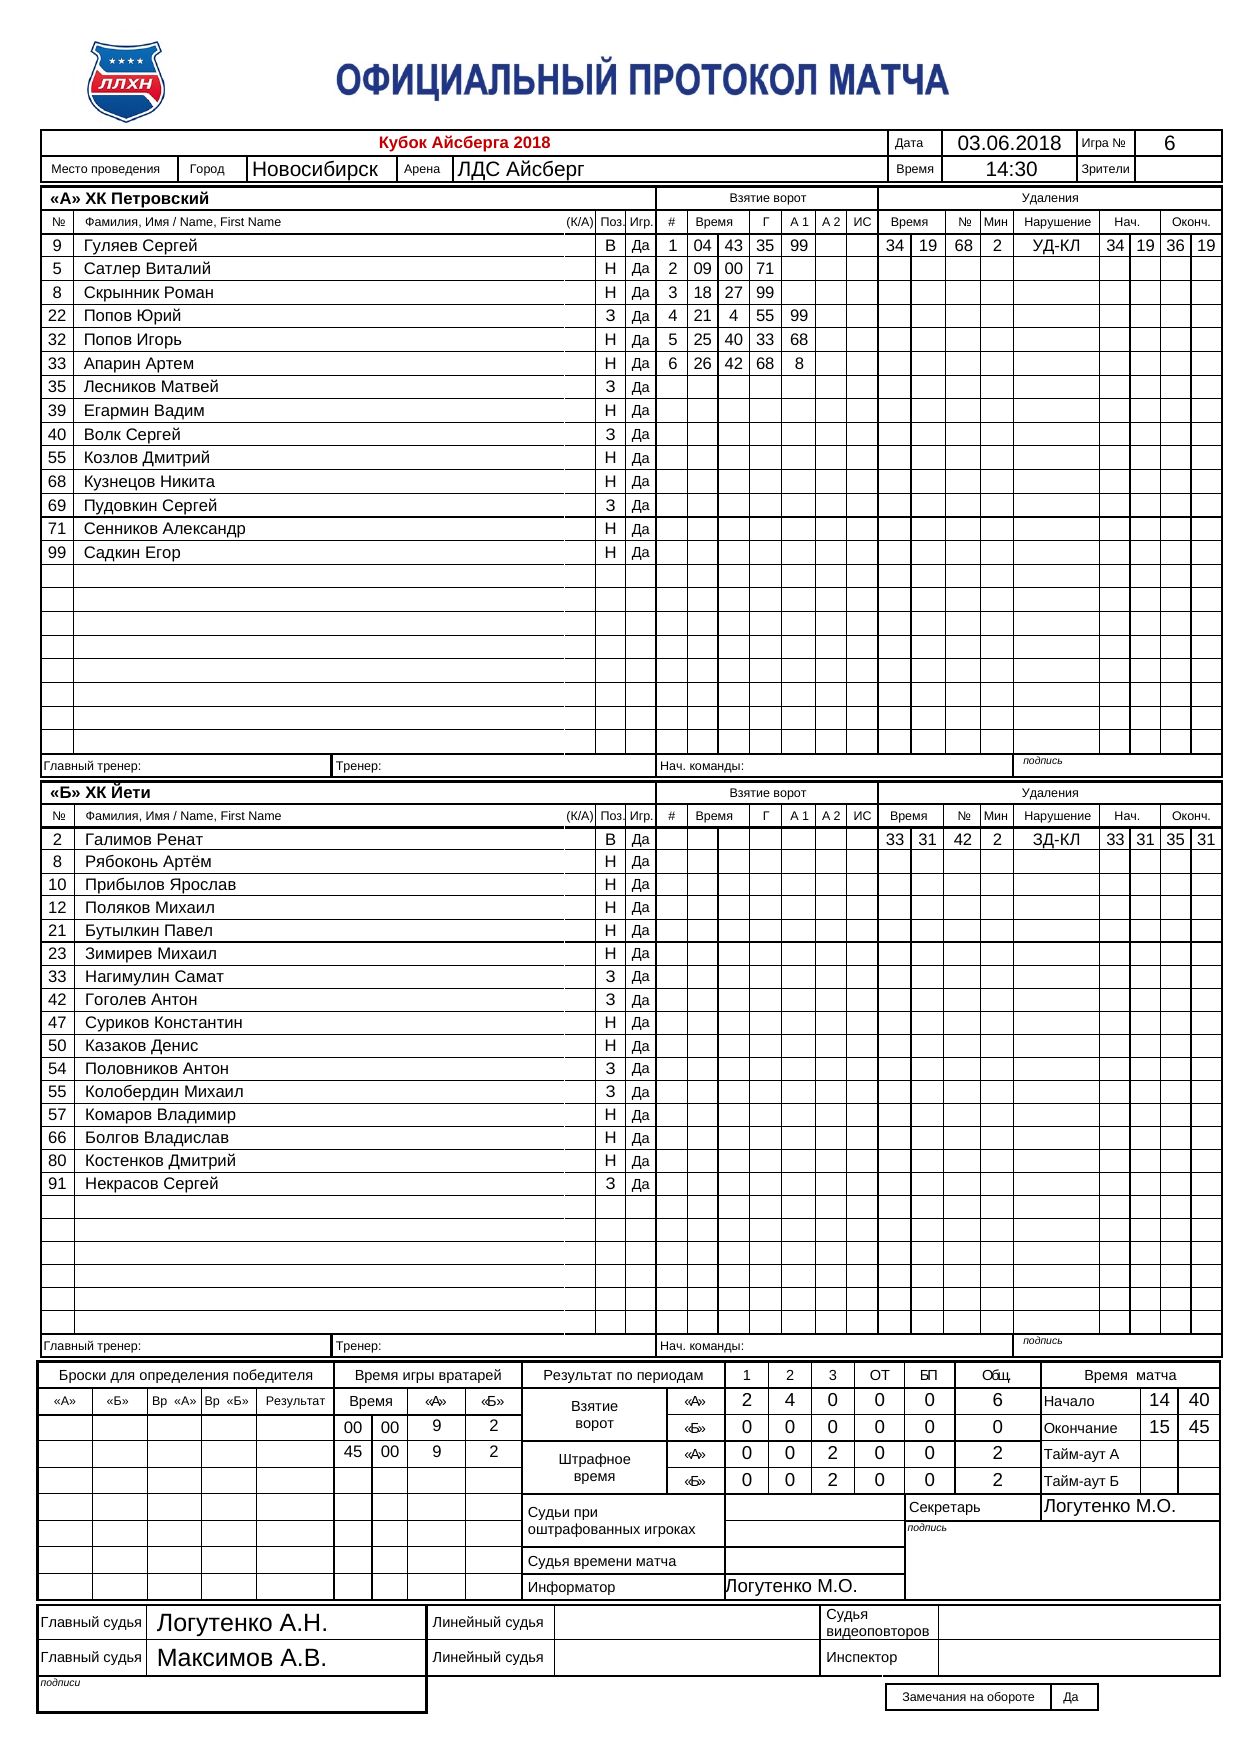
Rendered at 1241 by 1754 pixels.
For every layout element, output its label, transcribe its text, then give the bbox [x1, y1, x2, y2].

table_cell [1161, 305, 1190, 327]
table_cell [1131, 1081, 1160, 1103]
table_cell [912, 305, 945, 327]
table_header Время игры вратарей [335, 1363, 521, 1387]
table_cell [981, 352, 1013, 374]
table_cell [879, 423, 910, 445]
table_cell [42, 1242, 74, 1264]
table_cell [688, 1150, 717, 1172]
table_cell Арена [398, 157, 452, 181]
table_cell [688, 989, 717, 1011]
table_cell [565, 399, 595, 422]
table_cell [657, 518, 687, 540]
table_cell [816, 1265, 846, 1287]
table_cell [719, 1311, 749, 1333]
table_cell 80 [42, 1150, 74, 1172]
table_cell [782, 1196, 815, 1218]
table_cell [912, 1265, 943, 1287]
table_cell [688, 1173, 717, 1195]
table_cell [148, 1416, 201, 1440]
table_cell [981, 588, 1013, 611]
table_cell [782, 874, 815, 895]
table_cell [782, 1242, 815, 1264]
table_cell [782, 896, 815, 918]
table_cell [750, 541, 781, 564]
table_cell [688, 636, 717, 658]
table_cell [1161, 874, 1190, 895]
table_cell Да [626, 1081, 655, 1103]
table_cell [782, 423, 815, 445]
table_cell [816, 423, 846, 445]
table_cell [565, 1012, 595, 1033]
table_cell [1100, 683, 1129, 706]
table_cell [1014, 494, 1099, 516]
table_cell [657, 1127, 687, 1149]
table_cell [946, 423, 980, 445]
table_cell [879, 966, 910, 987]
table_cell [202, 1521, 256, 1546]
table_cell [657, 1173, 687, 1195]
table_cell [1131, 707, 1160, 729]
table_cell # [657, 211, 687, 233]
table_cell [879, 874, 910, 895]
table_cell [626, 1242, 655, 1264]
table_cell [719, 943, 749, 964]
table_cell [1161, 281, 1190, 303]
table_header Общ. [956, 1363, 1040, 1387]
table_cell [946, 470, 980, 493]
table_cell [1161, 1127, 1190, 1149]
table_cell 2 [657, 257, 687, 280]
table_cell [1192, 1150, 1221, 1172]
table_cell [657, 1012, 687, 1033]
table_cell З [596, 376, 625, 398]
table_cell [946, 376, 980, 398]
table_cell [565, 1127, 595, 1149]
table_cell [946, 257, 980, 280]
table_cell 25 [688, 328, 717, 351]
table_cell [879, 989, 910, 1011]
table_cell Секретарь [906, 1495, 1040, 1520]
table_cell [39, 1416, 92, 1440]
table_cell Время [688, 805, 749, 826]
table_cell «А» [408, 1389, 465, 1413]
table_cell 04 [688, 235, 717, 256]
table_cell [1014, 896, 1099, 918]
table_cell [1131, 1127, 1160, 1149]
table_cell [42, 1219, 74, 1241]
table_cell [912, 1127, 943, 1149]
table_cell 31 [1192, 829, 1221, 849]
table_cell [657, 612, 687, 634]
table_cell [565, 328, 595, 351]
table_cell [981, 1150, 1013, 1172]
table_cell [912, 1288, 943, 1310]
table_cell [1161, 683, 1190, 706]
table_cell [981, 1196, 1013, 1218]
table_cell 26 [688, 352, 717, 374]
table_cell [847, 829, 877, 849]
table_cell 45 [1179, 1415, 1219, 1440]
table_cell [912, 328, 945, 351]
table_cell [750, 1012, 781, 1033]
table_cell [944, 1219, 980, 1241]
table_cell 68 [42, 470, 73, 493]
table_cell [719, 829, 749, 849]
table_cell [719, 850, 749, 872]
table_cell [879, 446, 910, 469]
table_cell [565, 1035, 595, 1057]
table_cell [879, 920, 910, 941]
table_cell [750, 1219, 781, 1241]
table_cell 19 [1131, 235, 1160, 256]
table_cell 36 [1161, 235, 1190, 256]
table_cell [944, 874, 980, 895]
table_cell [782, 612, 815, 634]
table_cell [750, 636, 781, 658]
table_cell Оконч. [1161, 805, 1221, 826]
table_cell [847, 874, 877, 895]
table_cell [981, 1311, 1013, 1333]
table_cell [626, 588, 655, 611]
table_cell [750, 920, 781, 941]
table_cell [719, 1288, 749, 1310]
table_cell [1100, 1150, 1129, 1172]
table_cell [596, 683, 625, 706]
table_cell [944, 966, 980, 987]
table_cell Н [596, 328, 625, 351]
table_cell [719, 966, 749, 987]
table_cell Зрители [1078, 157, 1134, 181]
table_cell 19 [1192, 235, 1221, 256]
table_cell Сенников Александр [74, 518, 564, 540]
table_cell Судьи при оштрафованных игроках [523, 1495, 724, 1546]
table_cell [565, 1219, 595, 1241]
table_cell [750, 1150, 781, 1172]
table_header Да [1052, 1685, 1097, 1709]
table_cell [257, 1494, 333, 1520]
table_cell Результат [257, 1389, 333, 1413]
table_cell 0 [726, 1468, 768, 1493]
table_cell [981, 730, 1013, 753]
table_cell 10 [42, 874, 74, 895]
table_cell [946, 352, 980, 374]
table_cell [816, 328, 846, 351]
table_cell Время [879, 211, 945, 233]
table_cell [944, 850, 980, 872]
table_cell [912, 257, 945, 280]
table_cell [912, 399, 945, 422]
table_header Замечания на обороте [887, 1685, 1050, 1709]
table_cell [782, 399, 815, 422]
table_cell [1161, 352, 1190, 374]
table_cell [816, 1150, 846, 1172]
table_cell 0 [769, 1442, 811, 1467]
table_cell 2 [812, 1442, 854, 1467]
table_cell [657, 1104, 687, 1126]
table_cell Скрынник Роман [74, 281, 564, 303]
table_cell [981, 1081, 1013, 1103]
table_cell [719, 1081, 749, 1103]
table_cell [912, 1104, 943, 1126]
table_cell [879, 257, 910, 280]
table_cell [726, 1521, 904, 1546]
table_cell [912, 874, 943, 895]
table_cell [657, 399, 687, 422]
table_cell [1014, 1196, 1099, 1218]
table_cell [879, 612, 910, 634]
table_cell [912, 612, 945, 634]
table_cell [1100, 470, 1129, 493]
table_cell Логутенко М.О. [726, 1575, 904, 1599]
table_cell [750, 707, 781, 729]
table_cell [1131, 683, 1160, 706]
table_cell А 1 [782, 211, 815, 233]
table_cell Фамилия, Имя / Name, First Name [75, 805, 565, 826]
table_cell 43 [719, 235, 749, 256]
table_cell [847, 850, 877, 872]
table_cell 27 [719, 281, 749, 303]
table_cell [1100, 896, 1129, 918]
table_cell Некрасов Сергей [75, 1173, 564, 1195]
table_cell [1100, 352, 1129, 374]
table_cell З [596, 423, 625, 445]
table_cell [719, 1242, 749, 1264]
table_cell [816, 943, 846, 964]
table_cell [750, 1104, 781, 1126]
table_cell Да [626, 896, 655, 918]
table_cell [1161, 1035, 1190, 1057]
table_cell 8 [42, 850, 74, 872]
table_header Взятие ворот [657, 783, 877, 803]
table_cell [74, 683, 564, 706]
table_cell [1131, 305, 1160, 327]
table_cell [688, 1219, 717, 1241]
table_cell [719, 1219, 749, 1241]
table_cell Да [626, 305, 655, 327]
table_cell [1141, 1441, 1177, 1467]
table_cell [816, 399, 846, 422]
table_cell [626, 659, 655, 682]
table_cell [688, 588, 717, 611]
table_cell [202, 1416, 256, 1440]
table_cell [1192, 281, 1221, 303]
table_cell [912, 920, 943, 941]
table_cell Логутенко М.О. [1042, 1495, 1219, 1520]
table_cell Мин [981, 805, 1013, 826]
table_cell 00 [373, 1416, 407, 1440]
table_cell [847, 399, 877, 422]
table_cell [719, 494, 749, 516]
table_cell [565, 1104, 595, 1126]
table_cell [816, 1196, 846, 1218]
table_cell [688, 707, 717, 729]
table_cell [565, 989, 595, 1011]
table_cell [879, 1311, 910, 1333]
table_cell [879, 1173, 910, 1195]
table_cell [981, 446, 1013, 469]
table_cell Рябоконь Артём [75, 850, 564, 872]
table_cell [719, 612, 749, 634]
table_cell [1100, 518, 1129, 540]
table_cell [944, 1150, 980, 1172]
table_cell [750, 1288, 781, 1310]
table_cell 2 [42, 829, 74, 849]
table_cell [879, 730, 910, 753]
table_cell [847, 1012, 877, 1033]
table_cell [626, 1288, 655, 1310]
table_cell [1014, 328, 1099, 351]
table_cell подпись [1014, 1335, 1221, 1356]
table_cell [816, 1242, 846, 1264]
table_cell Апарин Артем [74, 352, 564, 374]
table_cell [1014, 707, 1099, 729]
table_cell [565, 565, 595, 587]
table_cell [719, 541, 749, 564]
table_cell Н [596, 1150, 625, 1172]
table_cell Да [626, 257, 655, 280]
table_cell [816, 541, 846, 564]
table_cell [981, 281, 1013, 303]
table_cell Нарушение [1014, 805, 1099, 826]
table_cell Нач. [1100, 805, 1160, 826]
table_cell [847, 1173, 877, 1195]
table_cell [816, 1035, 846, 1057]
table_cell [912, 470, 945, 493]
table_cell [257, 1416, 333, 1440]
table_cell [596, 730, 625, 753]
table_cell [1100, 1012, 1129, 1033]
table_cell Взятие ворот [523, 1389, 666, 1440]
table_cell [1100, 612, 1129, 634]
table_cell 19 [912, 235, 945, 256]
table_cell Г [750, 211, 781, 233]
table_cell «А» [668, 1442, 724, 1467]
table_cell Да [626, 989, 655, 1011]
table_cell [75, 1242, 564, 1264]
table_cell [816, 730, 846, 753]
table_cell 33 [42, 352, 73, 374]
table_cell [847, 494, 877, 516]
table_cell [657, 1288, 687, 1310]
table_cell подписи [39, 1677, 425, 1711]
table_cell [596, 707, 625, 729]
table_cell [1131, 896, 1160, 918]
table_cell [750, 943, 781, 964]
table_cell Судья видеоповторов [821, 1606, 938, 1639]
table_cell [847, 257, 877, 280]
table_cell [981, 707, 1013, 729]
table_cell [74, 565, 564, 587]
table_cell [626, 730, 655, 753]
table_cell [1161, 636, 1190, 658]
table_cell Н [596, 352, 625, 374]
table_cell [719, 896, 749, 918]
table_cell [657, 943, 687, 964]
table_cell [847, 1058, 877, 1079]
table_cell [1192, 1127, 1221, 1149]
table_cell [42, 565, 73, 587]
table_cell [847, 1127, 877, 1149]
table_cell [719, 1265, 749, 1287]
table_cell Костенков Дмитрий [75, 1150, 564, 1172]
table_cell [981, 896, 1013, 918]
table_cell [981, 989, 1013, 1011]
table_cell [1192, 376, 1221, 398]
table_cell [1014, 305, 1099, 327]
table_cell [847, 896, 877, 918]
table_cell [1014, 920, 1099, 941]
table_cell 2 [956, 1442, 1040, 1467]
table_header Взятие ворот [657, 188, 877, 209]
table_cell [335, 1547, 371, 1573]
table_cell [657, 636, 687, 658]
table_cell [946, 612, 980, 634]
table_cell [565, 1242, 595, 1264]
table_cell [626, 707, 655, 729]
table_cell [782, 494, 815, 516]
table_cell [657, 1150, 687, 1172]
table_cell [1192, 565, 1221, 587]
table_cell [1192, 541, 1221, 564]
table_cell [879, 896, 910, 918]
table_cell № [42, 805, 74, 826]
table_cell Да [626, 352, 655, 374]
table_cell [1192, 943, 1221, 964]
table_cell Нагимулин Самат [75, 966, 564, 987]
table_cell [879, 588, 910, 611]
table_cell [1161, 470, 1190, 493]
table_cell [946, 659, 980, 682]
table_cell [1136, 157, 1221, 181]
table_cell [782, 730, 815, 753]
table_cell [1014, 1035, 1099, 1057]
table_cell Игр. [626, 805, 655, 826]
table_cell [1131, 1311, 1160, 1333]
table_cell [1100, 376, 1129, 398]
table_cell [847, 966, 877, 987]
table_cell Половников Антон [75, 1058, 564, 1079]
table_cell З [596, 494, 625, 516]
table_cell 22 [42, 305, 73, 327]
table_cell [750, 850, 781, 872]
table_cell [719, 446, 749, 469]
table_cell А 2 [816, 805, 846, 826]
table_cell [657, 920, 687, 941]
table_cell [657, 541, 687, 564]
table_cell [1192, 1173, 1221, 1195]
table_cell [565, 518, 595, 540]
table_cell [565, 896, 595, 918]
table_cell [1161, 659, 1190, 682]
table_cell [688, 896, 717, 918]
table_cell [816, 920, 846, 941]
table_cell [1014, 399, 1099, 422]
table_cell [750, 1265, 781, 1287]
table_cell Да [626, 920, 655, 941]
table_cell [981, 1173, 1013, 1195]
table_cell Н [596, 446, 625, 469]
table_cell З [596, 305, 625, 327]
table_cell [202, 1574, 256, 1599]
table_cell [912, 376, 945, 398]
table_cell [1100, 541, 1129, 564]
table_cell [408, 1468, 465, 1493]
table_cell [1131, 352, 1160, 374]
table_cell [1192, 683, 1221, 706]
table_cell [719, 1173, 749, 1195]
table_cell 91 [42, 1173, 74, 1195]
table_cell [879, 1035, 910, 1057]
table_cell [847, 943, 877, 964]
table_cell № [42, 211, 73, 233]
table_cell [596, 588, 625, 611]
table_cell 35 [1161, 829, 1190, 849]
table_cell 3 [657, 281, 687, 303]
table_cell [981, 518, 1013, 540]
table_cell [816, 1219, 846, 1241]
table_cell [750, 730, 781, 753]
table_cell [912, 1173, 943, 1195]
table_cell [944, 1311, 980, 1333]
table_cell [719, 730, 749, 753]
table_cell Н [596, 470, 625, 493]
table_cell 4 [769, 1389, 811, 1413]
table_cell [1100, 446, 1129, 469]
table_cell [1100, 920, 1129, 941]
table_cell 99 [42, 541, 73, 564]
table_cell [42, 730, 73, 753]
table_cell [944, 1104, 980, 1126]
table_cell [1014, 588, 1099, 611]
table_cell 23 [42, 943, 74, 964]
table_cell [1131, 612, 1160, 634]
table_cell [1192, 850, 1221, 872]
table_cell [1131, 850, 1160, 872]
table_cell [944, 1081, 980, 1103]
table_cell [626, 1311, 655, 1333]
table_cell Оконч. [1161, 211, 1221, 233]
table_cell [1100, 659, 1129, 682]
table_cell [1192, 352, 1221, 374]
table_cell [847, 423, 877, 445]
table_cell [879, 328, 910, 351]
table_cell 18 [688, 281, 717, 303]
table_cell Болгов Владислав [75, 1127, 564, 1149]
table_cell [750, 588, 781, 611]
table_cell 2 [466, 1416, 521, 1440]
table_cell [202, 1468, 256, 1493]
table_cell [847, 352, 877, 374]
table_cell Главный судья [39, 1606, 146, 1639]
table_cell [782, 446, 815, 469]
table_cell [816, 636, 846, 658]
table_cell [782, 1035, 815, 1057]
table_cell 55 [42, 446, 73, 469]
table_cell [879, 1012, 910, 1033]
table_cell [1192, 446, 1221, 469]
table_cell [1100, 850, 1129, 872]
table_cell 42 [719, 352, 749, 374]
table_cell [750, 966, 781, 987]
table_cell [912, 446, 945, 469]
table_cell [912, 588, 945, 611]
table_cell [626, 636, 655, 658]
table_cell [912, 1150, 943, 1172]
table_cell [1131, 1150, 1160, 1172]
table_cell [74, 636, 564, 658]
table_cell [1161, 1265, 1190, 1287]
table_cell [688, 1127, 717, 1149]
table_cell [257, 1547, 333, 1573]
table_cell [782, 683, 815, 706]
table_cell [944, 1012, 980, 1033]
table_cell [596, 659, 625, 682]
table_cell [750, 612, 781, 634]
table_cell [42, 588, 73, 611]
table_cell [847, 730, 877, 753]
table_cell 9 [42, 235, 73, 256]
table_cell [1131, 470, 1160, 493]
table_cell Информатор [523, 1575, 724, 1599]
table_cell [1014, 446, 1099, 469]
table_cell [688, 1311, 717, 1333]
table_cell [74, 588, 564, 611]
table_cell 68 [782, 328, 815, 351]
table_header Дата [889, 131, 941, 155]
table_cell Да [626, 376, 655, 398]
table_cell Гуляев Сергей [74, 235, 564, 256]
table_cell [1192, 305, 1221, 327]
table_cell [750, 829, 781, 849]
table_cell [626, 612, 655, 634]
table_cell [657, 707, 687, 729]
table_cell [912, 1219, 943, 1241]
table_cell [1131, 1219, 1160, 1241]
table_cell [944, 1242, 980, 1264]
table_cell [1161, 257, 1190, 280]
table_cell Логутенко А.Н. [147, 1606, 425, 1639]
table_cell [1131, 659, 1160, 682]
table_cell [912, 1242, 943, 1264]
table_cell [148, 1468, 201, 1493]
table_cell [912, 1311, 943, 1333]
table_cell [879, 1219, 910, 1241]
table_cell # [657, 805, 687, 826]
table_cell [816, 565, 846, 587]
table_cell В [596, 829, 625, 849]
table_cell [719, 1104, 749, 1126]
table_cell [1100, 305, 1129, 327]
table_cell 0 [855, 1415, 904, 1440]
table_cell 2 [466, 1441, 521, 1467]
table_cell [565, 1150, 595, 1172]
table_cell [565, 829, 595, 849]
table_cell [912, 707, 945, 729]
table_cell [726, 1548, 904, 1573]
table_cell [688, 1104, 717, 1126]
table_cell Да [626, 446, 655, 469]
table_cell [565, 920, 595, 941]
table_cell 12 [42, 896, 74, 918]
table_cell [1131, 588, 1160, 611]
table_cell [879, 1081, 910, 1103]
table_cell [428, 1677, 882, 1711]
table_cell [688, 1058, 717, 1079]
table_cell [688, 1081, 717, 1103]
table_cell 31 [912, 829, 943, 849]
table_cell [847, 305, 877, 327]
table_cell [782, 850, 815, 872]
table_cell [1192, 1081, 1221, 1103]
table_cell [1100, 1242, 1129, 1264]
table_cell [93, 1521, 147, 1546]
table_cell [816, 588, 846, 611]
table_cell [879, 305, 910, 327]
table_cell [879, 1150, 910, 1172]
table_cell А 2 [816, 211, 846, 233]
table_cell [847, 541, 877, 564]
table_cell [1192, 1219, 1221, 1241]
table_cell [596, 1242, 625, 1264]
table_cell [202, 1441, 256, 1467]
table_cell [257, 1521, 333, 1546]
table_cell 69 [42, 494, 73, 516]
table_cell [944, 989, 980, 1011]
table_cell [847, 1219, 877, 1241]
table_cell [1131, 376, 1160, 398]
table_cell ЛДС Айсберг [454, 157, 887, 181]
table_cell [981, 1219, 1013, 1241]
table_cell [1161, 850, 1190, 872]
table_cell Да [626, 423, 655, 445]
table_cell [816, 966, 846, 987]
table_cell Гоголев Антон [75, 989, 564, 1011]
table_cell [1100, 423, 1129, 445]
table_cell [750, 1242, 781, 1264]
table_cell [1131, 328, 1160, 351]
table_header Время матча [1042, 1363, 1219, 1387]
table_cell [1014, 1081, 1099, 1103]
table_cell [782, 659, 815, 682]
table_cell [782, 1012, 815, 1033]
table_cell [946, 446, 980, 469]
table_cell [944, 1288, 980, 1310]
table_cell 0 [905, 1389, 954, 1413]
table_cell Да [626, 943, 655, 964]
table_header ОТ [855, 1363, 904, 1387]
table_cell [1100, 494, 1129, 516]
table_cell [816, 376, 846, 398]
table_cell [719, 874, 749, 895]
table_cell [912, 541, 945, 564]
table_cell Мин [981, 211, 1013, 233]
table_cell ЗД-КЛ [1014, 829, 1099, 849]
table_cell [944, 1196, 980, 1218]
table_cell [1100, 328, 1129, 351]
table_cell 2 [981, 829, 1013, 849]
table_cell [1161, 966, 1190, 987]
table_cell [1014, 1311, 1099, 1333]
table_cell [847, 1081, 877, 1103]
table_cell Н [596, 920, 625, 941]
table_cell Да [626, 829, 655, 849]
table_cell [782, 281, 815, 303]
table_cell [466, 1468, 521, 1493]
table_cell [750, 1081, 781, 1103]
table_cell [565, 281, 595, 303]
table_cell [657, 1311, 687, 1333]
table_cell [565, 1311, 595, 1333]
table_cell 71 [42, 518, 73, 540]
table_cell [565, 1196, 595, 1218]
table_cell [42, 683, 73, 706]
table_cell Игр. [626, 211, 655, 233]
table_cell [1161, 1288, 1190, 1310]
table_cell [946, 541, 980, 564]
table_cell Кузнецов Никита [74, 470, 564, 493]
table_cell Н [596, 1012, 625, 1033]
table_cell Н [596, 518, 625, 540]
table_cell [750, 1058, 781, 1079]
table_cell [565, 1058, 595, 1079]
table_cell З [596, 1058, 625, 1079]
table_cell [1131, 518, 1160, 540]
table_cell [1014, 1288, 1099, 1310]
table_cell 99 [782, 305, 815, 327]
table_cell [1131, 1058, 1160, 1079]
table_cell [1192, 518, 1221, 540]
table_cell Пудовкин Сергей [74, 494, 564, 516]
table_cell [1179, 1468, 1219, 1493]
table_cell Н [596, 896, 625, 918]
table_cell [912, 518, 945, 540]
table_cell Зимирев Михаил [75, 943, 564, 964]
table_cell [1192, 1196, 1221, 1218]
table_cell [565, 636, 595, 658]
table_cell [879, 1196, 910, 1218]
table_cell [148, 1441, 201, 1467]
table_cell [1014, 989, 1099, 1011]
table_cell [782, 376, 815, 398]
table_cell [1192, 1311, 1221, 1333]
table_cell [879, 470, 910, 493]
table_cell Новосибирск [248, 157, 396, 181]
table_cell 99 [782, 235, 815, 256]
table_header 3 [812, 1363, 854, 1387]
table_cell Главный судья [39, 1640, 146, 1675]
table_cell [847, 235, 877, 256]
table_cell [782, 565, 815, 587]
table_cell [1161, 1311, 1190, 1333]
table_cell [879, 518, 910, 540]
table_cell «Б» [668, 1468, 724, 1493]
table_cell [944, 1265, 980, 1287]
table_cell [981, 612, 1013, 634]
table_cell [782, 943, 815, 964]
table_cell [847, 1035, 877, 1057]
table_cell 5 [42, 257, 73, 280]
table_cell Да [626, 1012, 655, 1033]
table_cell [1131, 989, 1160, 1011]
table_cell ИС [847, 211, 877, 233]
table_cell [946, 636, 980, 658]
table_cell А 1 [782, 805, 815, 826]
table_cell [912, 659, 945, 682]
table_cell 09 [688, 257, 717, 280]
table_cell [1192, 874, 1221, 895]
table_cell Да [626, 850, 655, 872]
table_cell [1131, 446, 1160, 469]
table_cell [1131, 1196, 1160, 1218]
table_cell Н [596, 399, 625, 422]
table_cell [750, 494, 781, 516]
table_cell [750, 683, 781, 706]
table_header Броски для определения победителя [39, 1363, 333, 1387]
table_cell [944, 920, 980, 941]
table_cell [981, 470, 1013, 493]
table_cell [1100, 636, 1129, 658]
table_cell 42 [42, 989, 74, 1011]
table_cell Судья времени матча [523, 1548, 724, 1573]
table_cell 0 [855, 1442, 904, 1467]
table_cell 40 [719, 328, 749, 351]
table_cell [1192, 1035, 1221, 1057]
table_cell [847, 612, 877, 634]
table_cell [816, 1058, 846, 1079]
table_cell 47 [42, 1012, 74, 1033]
table_cell [981, 920, 1013, 941]
table_cell Да [626, 235, 655, 256]
table_cell Да [626, 1058, 655, 1079]
table_cell [42, 636, 73, 658]
table_cell Да [626, 399, 655, 422]
table_cell [1131, 1035, 1160, 1057]
table_cell [879, 1242, 910, 1264]
table_cell [847, 1288, 877, 1310]
table_cell 4 [719, 305, 749, 327]
table_cell [1100, 966, 1129, 987]
table_cell [657, 446, 687, 469]
table_cell [879, 636, 910, 658]
table_cell [981, 1127, 1013, 1149]
table_cell [93, 1574, 147, 1599]
table_cell № [946, 211, 980, 233]
table_cell [816, 896, 846, 918]
table_cell [1014, 352, 1099, 374]
table_cell [981, 423, 1013, 445]
table_cell Нач. команды: [657, 755, 1012, 776]
table_cell [1100, 707, 1129, 729]
table_cell Время [688, 211, 749, 233]
table_cell [1192, 1012, 1221, 1033]
table_cell [912, 636, 945, 658]
table_cell 21 [688, 305, 717, 327]
table_cell [879, 707, 910, 729]
table_cell [657, 1081, 687, 1103]
table_cell [782, 636, 815, 658]
table_cell [816, 850, 846, 872]
table_cell Да [626, 518, 655, 540]
table_cell [981, 494, 1013, 516]
table_cell [816, 446, 846, 469]
table_cell 34 [879, 235, 910, 256]
table_cell [626, 565, 655, 587]
table_cell [816, 1311, 846, 1333]
table_cell [1192, 257, 1221, 280]
table_cell [879, 494, 910, 516]
table_cell [626, 1219, 655, 1241]
table_cell [39, 1574, 92, 1599]
table_cell [93, 1441, 147, 1467]
table_cell [688, 920, 717, 941]
table_cell [657, 1242, 687, 1264]
table_cell 31 [1131, 829, 1160, 849]
table_cell [466, 1521, 521, 1546]
table_cell [912, 1196, 943, 1218]
table_cell [373, 1547, 407, 1573]
table_cell [555, 1640, 819, 1675]
table_cell [981, 850, 1013, 872]
table_cell [688, 966, 717, 987]
table_cell [408, 1574, 465, 1599]
table_cell [1014, 281, 1099, 303]
table_cell [981, 1242, 1013, 1264]
table_cell Да [626, 328, 655, 351]
table_cell [750, 1311, 781, 1333]
table_cell [912, 281, 945, 303]
table_cell [257, 1574, 333, 1599]
table_cell [750, 1196, 781, 1218]
table_cell [373, 1521, 407, 1546]
table_cell Н [596, 281, 625, 303]
table_cell Время [879, 805, 943, 826]
table_cell [1161, 399, 1190, 422]
table_cell 1 [657, 235, 687, 256]
table_cell 5 [657, 328, 687, 351]
table_cell [1014, 376, 1099, 398]
table_cell [719, 636, 749, 658]
table_cell [912, 850, 943, 872]
table_cell [879, 659, 910, 682]
table_cell [565, 683, 595, 706]
table_cell [1192, 896, 1221, 918]
table_cell [782, 257, 815, 280]
table_cell Сатлер Виталий [74, 257, 564, 280]
table_cell [816, 1012, 846, 1033]
table_cell [596, 1288, 625, 1310]
table_cell [847, 446, 877, 469]
table_cell Н [596, 850, 625, 872]
table_cell [719, 1012, 749, 1033]
table_cell 14 [1141, 1389, 1177, 1413]
table_cell [1192, 989, 1221, 1011]
table_cell [408, 1521, 465, 1546]
table_cell [847, 281, 877, 303]
table_header 6 [1136, 131, 1221, 155]
table_cell [946, 328, 980, 351]
table_cell [847, 989, 877, 1011]
table_cell [688, 1196, 717, 1218]
table_cell Бутылкин Павел [75, 920, 564, 941]
table_cell [657, 1058, 687, 1079]
table_cell 0 [905, 1468, 954, 1493]
table_cell [1100, 1219, 1129, 1241]
table_cell [148, 1494, 201, 1520]
table_cell Поляков Михаил [75, 896, 564, 918]
table_cell [657, 850, 687, 872]
table_header 1 [726, 1363, 768, 1387]
table_cell [565, 730, 595, 753]
table_cell [912, 1012, 943, 1033]
table_cell Линейный судья [428, 1606, 554, 1639]
table_cell [1161, 588, 1190, 611]
table_cell [1192, 636, 1221, 658]
table_cell [946, 588, 980, 611]
table_cell [257, 1468, 333, 1493]
table_cell [946, 305, 980, 327]
table_cell [981, 305, 1013, 327]
table_cell [879, 1288, 910, 1310]
table_cell [719, 1035, 749, 1057]
table_cell 0 [812, 1415, 854, 1440]
table_cell [1014, 541, 1099, 564]
table_cell [944, 1173, 980, 1195]
table_cell [1100, 281, 1129, 303]
table_cell [596, 1219, 625, 1241]
table_cell 50 [42, 1035, 74, 1057]
table_cell [565, 494, 595, 516]
table_cell «Б » [466, 1389, 521, 1413]
table_cell [879, 1265, 910, 1287]
table_cell 6 [657, 352, 687, 374]
table_cell [816, 257, 846, 280]
table_cell [847, 328, 877, 351]
table_cell 40 [42, 423, 73, 445]
table_cell 99 [750, 281, 781, 303]
table_cell 33 [750, 328, 781, 351]
table_cell [1161, 920, 1190, 941]
table_cell 9 [408, 1441, 465, 1467]
table_cell [75, 1219, 564, 1241]
table_cell [39, 1441, 92, 1467]
table_cell [1192, 328, 1221, 351]
table_cell [719, 518, 749, 540]
table_cell [879, 1104, 910, 1126]
table_cell 0 [855, 1389, 904, 1413]
table_cell [847, 1196, 877, 1218]
table_cell [981, 659, 1013, 682]
table_cell [981, 1058, 1013, 1079]
table_cell [750, 989, 781, 1011]
table_cell Поз. [596, 211, 625, 233]
table_cell [750, 470, 781, 493]
table_cell 4 [657, 305, 687, 327]
table_cell [688, 850, 717, 872]
table_cell [1192, 612, 1221, 634]
table_cell [657, 896, 687, 918]
table_cell З [596, 1173, 625, 1195]
table_cell [981, 943, 1013, 964]
table_cell [1192, 1265, 1221, 1287]
table_cell [42, 1311, 74, 1333]
table_cell Поз. [596, 805, 625, 826]
table_cell [1141, 1468, 1177, 1493]
table_cell 00 [335, 1416, 371, 1440]
table_cell [408, 1494, 465, 1520]
table_cell [1100, 399, 1129, 422]
table_cell Н [596, 1127, 625, 1149]
table_cell [879, 1127, 910, 1149]
table_cell [782, 707, 815, 729]
table_cell [1161, 707, 1190, 729]
table_cell [565, 966, 595, 987]
table_cell 45 [335, 1441, 371, 1467]
table_cell 15 [1141, 1415, 1177, 1440]
table_cell [565, 257, 595, 280]
table_cell [39, 1468, 92, 1493]
table_cell [1014, 612, 1099, 634]
table_cell [816, 874, 846, 895]
table_cell [93, 1547, 147, 1573]
table_cell 68 [750, 352, 781, 374]
table_cell [1131, 257, 1160, 280]
table_cell Да [626, 1150, 655, 1172]
table_cell [816, 989, 846, 1011]
table_cell [688, 683, 717, 706]
table_cell 0 [726, 1442, 768, 1467]
table_cell [847, 1311, 877, 1333]
table_cell 2 [726, 1389, 768, 1413]
table_cell Да [626, 1127, 655, 1149]
table_cell 0 [769, 1415, 811, 1440]
table_cell Да [626, 874, 655, 895]
table_cell [1100, 1288, 1129, 1310]
table_cell [688, 1242, 717, 1264]
table_cell [596, 1311, 625, 1333]
table_cell [42, 1265, 74, 1287]
table_cell [816, 305, 846, 327]
table_cell [1014, 1219, 1099, 1241]
table_cell [847, 588, 877, 611]
table_cell [946, 399, 980, 422]
table_cell [688, 874, 717, 895]
table_cell [750, 1127, 781, 1149]
table_cell Тренер: [333, 755, 655, 776]
table_cell Г [750, 805, 781, 826]
table_cell [74, 612, 564, 634]
table_cell [847, 636, 877, 658]
table_cell № [944, 805, 980, 826]
table_cell [946, 730, 980, 753]
table_cell [626, 1265, 655, 1287]
table_cell Прибылов Ярослав [75, 874, 564, 895]
table_cell 33 [879, 829, 910, 849]
table_cell [1131, 423, 1160, 445]
table_cell [1014, 1265, 1099, 1287]
table_cell [1100, 943, 1129, 964]
table_cell [1100, 1196, 1129, 1218]
table_cell [565, 235, 595, 256]
table_cell «Б» [668, 1415, 724, 1440]
table_cell 55 [42, 1081, 74, 1103]
table_cell [912, 1081, 943, 1103]
table_cell [782, 1311, 815, 1333]
table_cell Тайм-аут Б [1042, 1468, 1140, 1493]
table_cell [688, 399, 717, 422]
table_cell 2 [956, 1468, 1040, 1493]
table_cell [1100, 1265, 1129, 1287]
table_header Результат по периодам [523, 1363, 724, 1387]
table_cell [466, 1547, 521, 1573]
table_cell [1161, 446, 1190, 469]
table_cell Штрафное время [523, 1442, 666, 1493]
table_cell [816, 352, 846, 374]
table_cell [42, 1196, 74, 1218]
table_cell [847, 1104, 877, 1126]
table_cell Максимов А.В. [147, 1640, 425, 1675]
table_cell Инспектор [821, 1640, 938, 1675]
table_cell [816, 707, 846, 729]
table_cell [688, 423, 717, 445]
table_cell [657, 588, 687, 611]
table_cell Да [626, 966, 655, 987]
table_cell [1014, 943, 1099, 964]
table_cell [946, 281, 980, 303]
table_cell Тайм-аут А [1042, 1441, 1140, 1467]
table_cell 2 [981, 235, 1013, 256]
table_cell 68 [946, 235, 980, 256]
table_cell [1099, 1682, 1220, 1711]
table_cell [1161, 1219, 1190, 1241]
table_cell Место проведения [42, 157, 177, 181]
table_cell 2 [812, 1468, 854, 1493]
table_cell [719, 588, 749, 611]
table_cell [565, 874, 595, 895]
table_cell [565, 541, 595, 564]
table_cell Н [596, 1104, 625, 1126]
table_cell «А» [668, 1389, 724, 1413]
table_cell Егармин Вадим [74, 399, 564, 422]
table_cell [912, 423, 945, 445]
table_cell З [596, 966, 625, 987]
table_cell [782, 541, 815, 564]
table_cell [1161, 1196, 1190, 1218]
table_cell [816, 1081, 846, 1103]
table_cell [981, 376, 1013, 398]
table_cell [335, 1468, 371, 1493]
table_cell [1100, 565, 1129, 587]
table_cell [565, 446, 595, 469]
table_cell [816, 1127, 846, 1149]
table_cell [1131, 1173, 1160, 1195]
table_cell [1100, 1104, 1129, 1126]
table_cell [944, 943, 980, 964]
table_cell [816, 494, 846, 516]
table_header «А» ХК Петровский [42, 188, 655, 209]
table_cell [912, 730, 945, 753]
table_cell [782, 470, 815, 493]
table_cell Колобердин Михаил [75, 1081, 564, 1103]
table_cell [946, 683, 980, 706]
table_cell [883, 1677, 1220, 1681]
table_cell 0 [956, 1415, 1040, 1440]
table_cell Окончание [1042, 1415, 1140, 1440]
table_cell [657, 1265, 687, 1287]
table_cell УД-КЛ [1014, 235, 1099, 256]
table_cell [1192, 588, 1221, 611]
table_cell [565, 612, 595, 634]
table_cell 33 [42, 966, 74, 987]
table_cell [816, 683, 846, 706]
table_cell [816, 1173, 846, 1195]
table_cell подпись [906, 1522, 1219, 1599]
table_cell [782, 989, 815, 1011]
table_cell 0 [905, 1442, 954, 1467]
table_cell 66 [42, 1127, 74, 1149]
table_cell [879, 943, 910, 964]
table_cell 39 [42, 399, 73, 422]
table_cell [981, 328, 1013, 351]
table_cell [1014, 1150, 1099, 1172]
table_cell [1192, 399, 1221, 422]
table_cell [657, 966, 687, 987]
table_cell Садкин Егор [74, 541, 564, 564]
table_cell [816, 1288, 846, 1310]
table_cell 32 [42, 328, 73, 351]
table_cell [1161, 1058, 1190, 1079]
table_cell [816, 829, 846, 849]
table_cell [782, 829, 815, 849]
table_cell [1192, 1058, 1221, 1079]
picture [5, 28, 1179, 129]
table_cell [1131, 565, 1160, 587]
table_cell [1014, 565, 1099, 587]
table_cell Время [889, 157, 941, 181]
table_cell [1161, 1081, 1190, 1103]
table_cell [719, 1127, 749, 1149]
table_cell [912, 896, 943, 918]
table_cell 40 [1179, 1389, 1219, 1413]
table_cell [1014, 1242, 1099, 1264]
table_cell [688, 376, 717, 398]
table_cell 0 [812, 1389, 854, 1413]
table_cell [1014, 730, 1099, 753]
table_cell [565, 423, 595, 445]
table_cell [1192, 470, 1221, 493]
table_cell Н [596, 943, 625, 964]
table_cell [719, 989, 749, 1011]
table_cell [782, 920, 815, 941]
table_header «Б» ХК Йети [42, 783, 655, 803]
table_cell [782, 1265, 815, 1287]
table_cell [1100, 1081, 1129, 1103]
table_cell [1161, 541, 1190, 564]
table_header 03.06.2018 [943, 131, 1076, 155]
table_cell [657, 730, 687, 753]
table_cell [565, 305, 595, 327]
table_cell [719, 1058, 749, 1079]
table_cell [981, 541, 1013, 564]
table_cell [688, 541, 717, 564]
table_cell [912, 352, 945, 374]
table_cell [1014, 1012, 1099, 1033]
table_cell [1014, 423, 1099, 445]
table_cell [816, 1104, 846, 1126]
table_cell «Б» [93, 1389, 147, 1413]
table_cell [1131, 1242, 1160, 1264]
table_cell [879, 541, 910, 564]
table_cell [1131, 541, 1160, 564]
table_cell [847, 920, 877, 941]
table_cell [42, 707, 73, 729]
table_cell [719, 707, 749, 729]
table_cell [626, 1196, 655, 1218]
table_cell [726, 1495, 904, 1520]
table_cell [1179, 1441, 1219, 1467]
table_cell Н [596, 1035, 625, 1057]
table_cell [847, 376, 877, 398]
table_cell [981, 683, 1013, 706]
table_cell [657, 874, 687, 895]
table_header Удаления [879, 188, 1221, 209]
table_cell [1014, 1173, 1099, 1195]
table_cell [912, 565, 945, 587]
table_cell [1161, 1242, 1190, 1264]
table_cell [750, 659, 781, 682]
table_cell [1161, 1173, 1190, 1195]
table_cell [782, 1219, 815, 1241]
table_cell [981, 966, 1013, 987]
table_cell [944, 896, 980, 918]
table_cell [750, 423, 781, 445]
table_cell [657, 989, 687, 1011]
table_cell [847, 565, 877, 587]
table_cell Город [179, 157, 246, 181]
table_cell [657, 470, 687, 493]
table_cell [1161, 518, 1190, 540]
table_cell [1100, 1311, 1129, 1333]
table_cell Нач. команды: [657, 1335, 1012, 1356]
table_cell [148, 1574, 201, 1599]
table_cell [782, 588, 815, 611]
table_cell [719, 399, 749, 422]
table_cell [202, 1494, 256, 1520]
table_cell [596, 612, 625, 634]
table_cell 35 [750, 235, 781, 256]
table_cell [74, 730, 564, 753]
table_cell 33 [1100, 829, 1129, 849]
table_cell [565, 588, 595, 611]
table_cell Попов Игорь [74, 328, 564, 351]
table_cell [981, 874, 1013, 895]
table_cell [750, 446, 781, 469]
table_cell [555, 1606, 819, 1639]
table_cell 8 [782, 352, 815, 374]
table_cell Да [626, 541, 655, 564]
table_cell [1014, 470, 1099, 493]
table_cell [847, 707, 877, 729]
table_cell [657, 1196, 687, 1218]
table_cell [1100, 588, 1129, 611]
table_cell 71 [750, 257, 781, 280]
table_cell (К/А) [565, 211, 595, 233]
table_cell Начало [1042, 1389, 1140, 1413]
table_cell [719, 659, 749, 682]
table_cell [879, 565, 910, 587]
table_cell 9 [408, 1416, 465, 1440]
table_cell 14:30 [943, 157, 1076, 181]
table_cell [74, 659, 564, 682]
table_cell [1014, 518, 1099, 540]
table_header Удаления [879, 783, 1221, 803]
table_cell [879, 683, 910, 706]
table_cell [782, 1150, 815, 1172]
table_cell [373, 1468, 407, 1493]
table_cell [944, 1127, 980, 1149]
table_cell [1192, 659, 1221, 682]
table_cell [1161, 328, 1190, 351]
table_cell [257, 1441, 333, 1467]
table_cell [981, 399, 1013, 422]
table_cell [148, 1521, 201, 1546]
table_cell Да [626, 281, 655, 303]
table_cell [1192, 494, 1221, 516]
table_cell [981, 1104, 1013, 1126]
table_cell [946, 518, 980, 540]
table_cell [688, 829, 717, 849]
table_cell Лесников Матвей [74, 376, 564, 398]
table_cell [688, 1012, 717, 1033]
table_cell [1014, 636, 1099, 658]
table_cell [719, 1150, 749, 1172]
table_cell [75, 1311, 564, 1333]
table_cell [688, 943, 717, 964]
table_cell 0 [726, 1415, 768, 1440]
table_cell [1161, 989, 1190, 1011]
table_cell [847, 1265, 877, 1287]
table_cell [879, 850, 910, 872]
table_cell [1100, 1127, 1129, 1149]
table_cell [1131, 494, 1160, 516]
table_cell [657, 829, 687, 849]
table_header БП [905, 1363, 954, 1387]
table_cell [946, 565, 980, 587]
table_cell В [596, 235, 625, 256]
table_cell [148, 1547, 201, 1573]
table_cell 00 [719, 257, 749, 280]
table_cell Волк Сергей [74, 423, 564, 445]
table_cell [1161, 423, 1190, 445]
table_cell 34 [1100, 235, 1129, 256]
table_cell 54 [42, 1058, 74, 1079]
table_cell [565, 376, 595, 398]
table_cell [1131, 966, 1160, 987]
table_cell «А» [39, 1389, 92, 1413]
table_cell [626, 683, 655, 706]
table_cell [1161, 565, 1190, 587]
table_cell [981, 1265, 1013, 1287]
table_cell [373, 1574, 407, 1599]
table_cell [939, 1640, 1219, 1675]
table_cell Главный тренер: [42, 1335, 330, 1356]
table_cell [373, 1494, 407, 1520]
table_cell [688, 659, 717, 682]
table_cell [1014, 850, 1099, 872]
table_cell [750, 518, 781, 540]
table_cell [1131, 920, 1160, 941]
table_cell Главный тренер: [42, 755, 330, 776]
table_cell [847, 1150, 877, 1172]
table_cell Н [596, 257, 625, 280]
table_cell [1192, 966, 1221, 987]
table_cell [1014, 874, 1099, 895]
table_cell [1014, 257, 1099, 280]
table_cell [1014, 1104, 1099, 1126]
table_cell [565, 659, 595, 682]
table_cell 55 [750, 305, 781, 327]
table_cell [466, 1574, 521, 1599]
table_cell [335, 1574, 371, 1599]
table_cell [981, 1035, 1013, 1057]
table_cell [1014, 683, 1099, 706]
table_cell [657, 683, 687, 706]
table_cell [688, 565, 717, 587]
table_cell [1161, 612, 1190, 634]
table_cell [847, 683, 877, 706]
table_cell [719, 683, 749, 706]
table_cell Время [335, 1389, 407, 1413]
table_cell З [596, 989, 625, 1011]
table_cell [466, 1494, 521, 1520]
table_cell [719, 1196, 749, 1218]
table_cell [75, 1196, 564, 1218]
table_cell [847, 659, 877, 682]
table_cell [816, 281, 846, 303]
table_cell [944, 1035, 980, 1057]
table_cell [565, 470, 595, 493]
table_cell Комаров Владимир [75, 1104, 564, 1126]
table_cell Нач. [1100, 211, 1160, 233]
table_cell [816, 612, 846, 634]
table_cell [335, 1494, 371, 1520]
table_cell [1161, 896, 1190, 918]
table_cell [1161, 1012, 1190, 1033]
table_cell [1131, 636, 1160, 658]
table_cell Да [626, 470, 655, 493]
table_cell [879, 352, 910, 374]
table_cell 00 [373, 1441, 407, 1467]
table_cell [657, 565, 687, 587]
table_cell [565, 943, 595, 964]
table_cell [981, 1012, 1013, 1033]
table_cell [1131, 943, 1160, 964]
table_cell (К/А) [565, 805, 595, 826]
table_cell [688, 612, 717, 634]
table_header Кубок Айсберга 2018 [42, 131, 887, 155]
table_cell Попов Юрий [74, 305, 564, 327]
table_cell Нарушение [1014, 211, 1099, 233]
table_cell [879, 281, 910, 303]
table_cell [75, 1265, 564, 1287]
table_cell [688, 1288, 717, 1310]
table_cell 0 [855, 1468, 904, 1493]
table_cell [847, 1242, 877, 1264]
table_cell [1161, 943, 1190, 964]
table_cell [1131, 1265, 1160, 1287]
table_cell Да [626, 494, 655, 516]
table_cell [1161, 730, 1190, 753]
table_cell Н [596, 541, 625, 564]
table_cell Суриков Константин [75, 1012, 564, 1033]
table_cell [750, 874, 781, 895]
table_cell [1192, 707, 1221, 729]
table_cell [657, 376, 687, 398]
table_cell [335, 1521, 371, 1546]
table_cell [93, 1468, 147, 1493]
table_cell Вр «А» [148, 1389, 201, 1413]
table_cell [1100, 1173, 1129, 1195]
table_cell [688, 446, 717, 469]
table_cell [912, 494, 945, 516]
table_cell 8 [42, 281, 73, 303]
table_cell [596, 565, 625, 587]
table_cell [879, 1058, 910, 1079]
table_cell [750, 1173, 781, 1195]
table_cell [816, 518, 846, 540]
table_cell Да [626, 1104, 655, 1126]
table_cell [939, 1606, 1219, 1639]
table_cell Тренер: [333, 1335, 655, 1356]
table_cell [657, 659, 687, 682]
table_cell 6 [956, 1389, 1040, 1413]
table_cell [688, 730, 717, 753]
table_cell [565, 1081, 595, 1103]
table_cell [981, 1288, 1013, 1310]
table_cell [782, 1173, 815, 1195]
table_cell [1014, 659, 1099, 682]
table_cell [565, 1288, 595, 1310]
table_cell [688, 494, 717, 516]
table_cell 42 [944, 829, 980, 849]
table_cell [1100, 257, 1129, 280]
table_cell [912, 1058, 943, 1079]
table_cell [688, 1035, 717, 1057]
table_cell [782, 1081, 815, 1103]
table_cell [1014, 966, 1099, 987]
table_cell [1192, 423, 1221, 445]
table_cell [912, 943, 943, 964]
table_cell [596, 636, 625, 658]
table_cell [74, 707, 564, 729]
table_cell [39, 1547, 92, 1573]
table_cell [782, 1104, 815, 1126]
table_cell [750, 376, 781, 398]
table_cell [1131, 1012, 1160, 1033]
table_cell [42, 1288, 74, 1310]
table_cell [42, 612, 73, 634]
table_cell 0 [905, 1415, 954, 1440]
table_cell [202, 1547, 256, 1573]
table_cell 35 [42, 376, 73, 398]
table_cell [1192, 1104, 1221, 1126]
table_cell [688, 470, 717, 493]
table_cell Галимов Ренат [75, 829, 564, 849]
table_cell [1014, 1127, 1099, 1149]
table_cell [816, 235, 846, 256]
table_cell [912, 966, 943, 987]
table_cell [782, 966, 815, 987]
table_cell [847, 518, 877, 540]
table_cell [1131, 399, 1160, 422]
table_cell [657, 423, 687, 445]
table_cell Казаков Денис [75, 1035, 564, 1057]
table_cell [981, 257, 1013, 280]
table_cell [93, 1416, 147, 1440]
table_cell [1131, 1104, 1160, 1126]
table_cell Козлов Дмитрий [74, 446, 564, 469]
table_cell 21 [42, 920, 74, 941]
table_cell [1161, 1104, 1190, 1126]
table_cell [782, 1127, 815, 1149]
table_cell [1161, 376, 1190, 398]
table_cell [657, 1219, 687, 1241]
table_cell [1192, 1288, 1221, 1310]
table_cell [719, 423, 749, 445]
table_cell [912, 989, 943, 1011]
table_cell [1100, 1035, 1129, 1057]
table_cell [981, 565, 1013, 587]
table_cell [1192, 730, 1221, 753]
table_cell [719, 565, 749, 587]
table_cell [912, 1035, 943, 1057]
table_cell [1161, 1150, 1190, 1172]
table_cell [1192, 1242, 1221, 1264]
table_cell [93, 1494, 147, 1520]
table_cell [816, 659, 846, 682]
table_cell [1131, 730, 1160, 753]
table_cell [946, 494, 980, 516]
table_cell [1100, 874, 1129, 895]
table_cell [1100, 989, 1129, 1011]
table_cell [39, 1494, 92, 1520]
table_cell [1131, 281, 1160, 303]
table_cell [879, 399, 910, 422]
table_cell 0 [769, 1468, 811, 1493]
table_cell [565, 1173, 595, 1195]
table_cell [1161, 494, 1190, 516]
table_cell [39, 1521, 92, 1546]
table_cell [565, 850, 595, 872]
table_cell [688, 518, 717, 540]
table_cell [1192, 920, 1221, 941]
table_cell [1014, 1058, 1099, 1079]
table_cell [1131, 1288, 1160, 1310]
table_cell подпись [1014, 755, 1221, 776]
table_header Игра № [1078, 131, 1134, 155]
table_cell [782, 518, 815, 540]
table_cell [1100, 730, 1129, 753]
table_cell [688, 1265, 717, 1287]
table_cell [782, 1288, 815, 1310]
table_cell [596, 1265, 625, 1287]
table_cell [657, 494, 687, 516]
table_cell ИС [847, 805, 877, 826]
table_cell [42, 659, 73, 682]
table_header 2 [769, 1363, 811, 1387]
table_cell Да [626, 1035, 655, 1057]
table_cell [719, 920, 749, 941]
table_cell [1100, 1058, 1129, 1079]
table_cell [565, 707, 595, 729]
table_cell [750, 565, 781, 587]
table_cell [912, 683, 945, 706]
table_cell [1131, 874, 1160, 895]
table_cell [750, 1035, 781, 1057]
table_cell [816, 470, 846, 493]
table_cell [596, 1196, 625, 1218]
table_cell [750, 399, 781, 422]
table_cell [981, 636, 1013, 658]
table_cell [719, 470, 749, 493]
table_cell [719, 376, 749, 398]
table_cell [946, 707, 980, 729]
table_cell [408, 1547, 465, 1573]
table_cell Фамилия, Имя / Name, First Name [74, 211, 565, 233]
table_cell [944, 1058, 980, 1079]
table_cell [75, 1288, 564, 1310]
table_cell [847, 470, 877, 493]
table_cell [782, 1058, 815, 1079]
table_cell Вр «Б» [202, 1389, 256, 1413]
table_cell Линейный судья [428, 1640, 554, 1675]
table_cell [565, 352, 595, 374]
table_cell [879, 376, 910, 398]
table_cell Да [626, 1173, 655, 1195]
table_cell [565, 1265, 595, 1287]
table_cell З [596, 1081, 625, 1103]
table_cell [657, 1035, 687, 1057]
table_cell Н [596, 874, 625, 895]
table_cell [750, 896, 781, 918]
table_cell 57 [42, 1104, 74, 1126]
